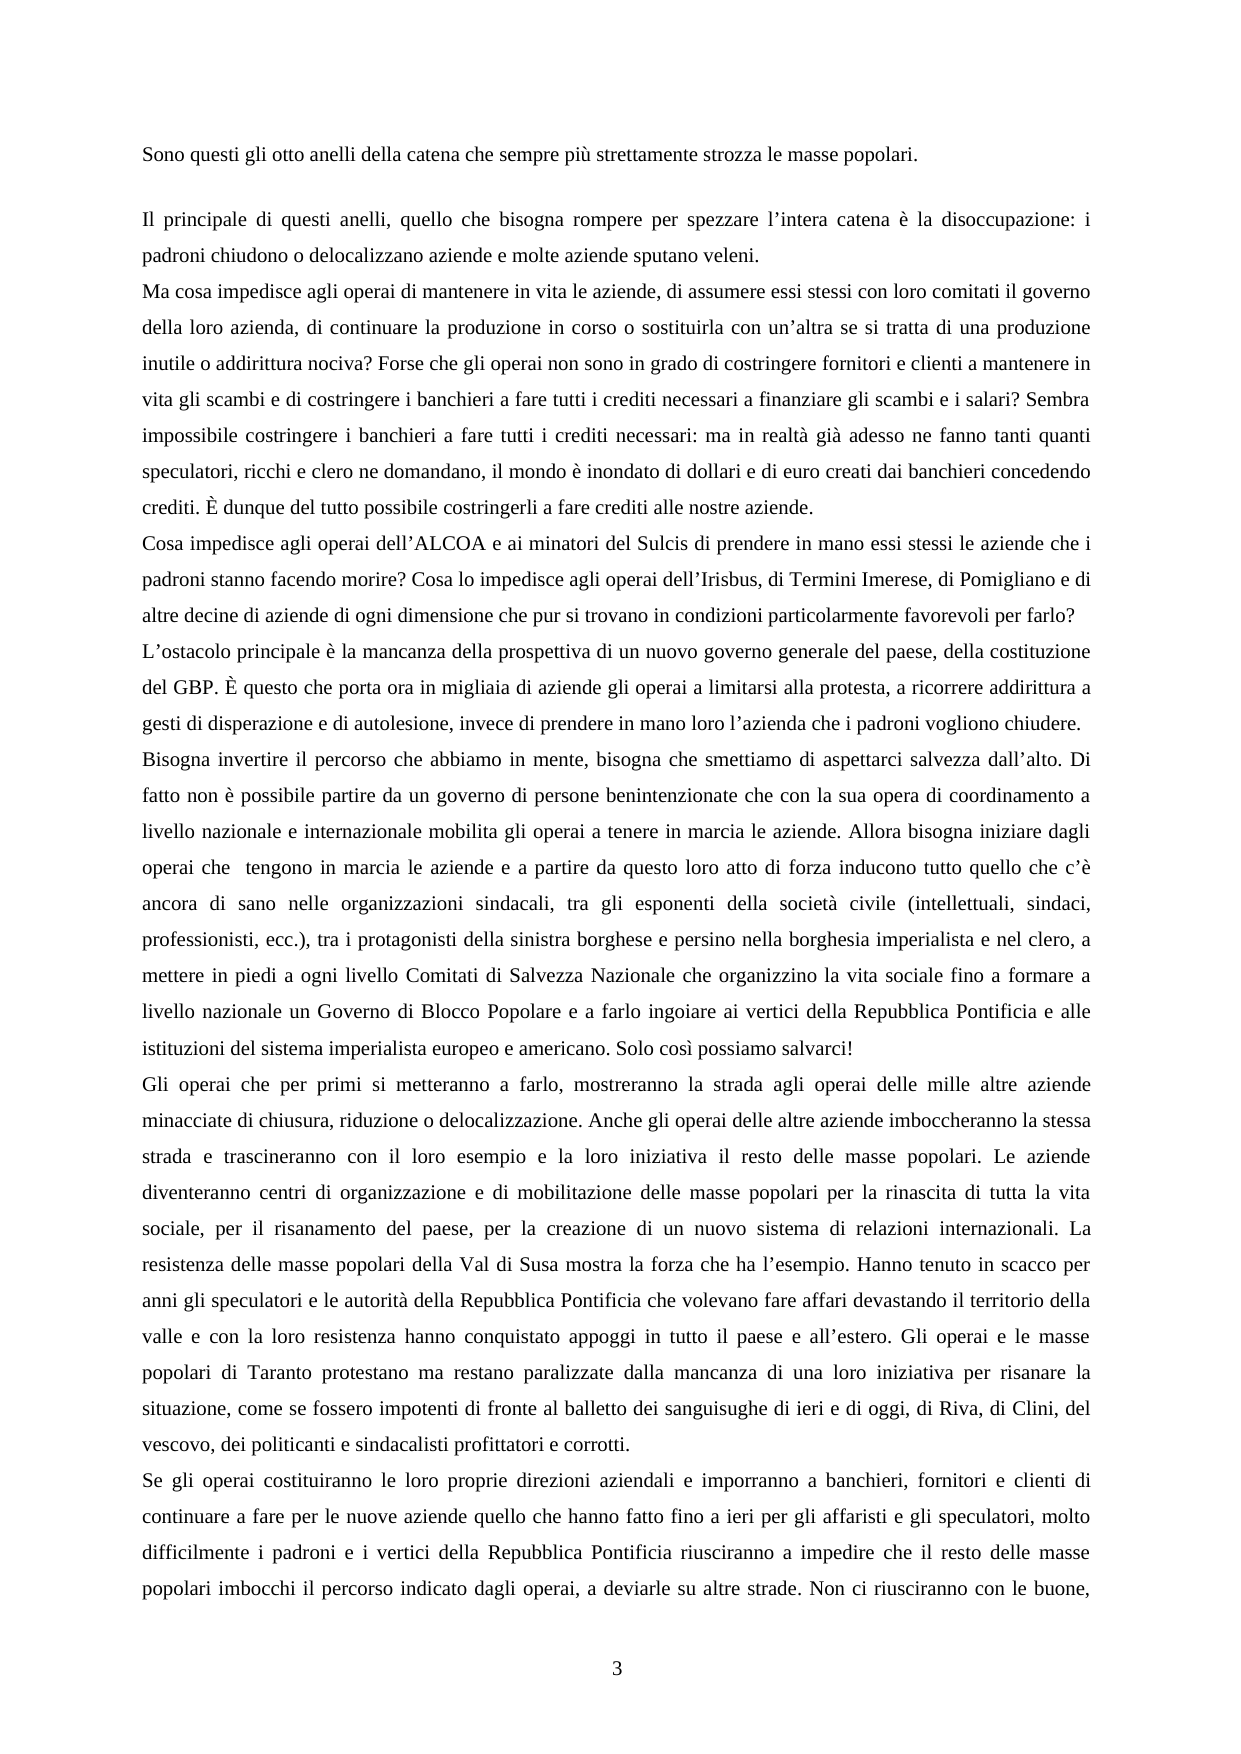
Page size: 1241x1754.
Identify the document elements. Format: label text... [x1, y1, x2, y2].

text Gli operai che per primi si metteranno a farlo, mostreranno la strada agli operai delle mille altre aziende minacciate di chiusura, riduzione o delocalizzazione. Anche gli operai delle altre aziende imboccheranno la stessa strada e trascineranno con il loro esempio e la loro iniziativa il resto delle masse popolari. Le aziende diventeranno centri di organizzazione e di mobilitazione delle masse popolari per la rinascita di tutta la vita sociale, per il risanamento del paese, per la creazione di un nuovo sistema di relazioni internazionali. La resistenza delle masse popolari della Val di Susa mostra la forza che ha l’esempio. Hanno tenuto in scacco per anni gli speculatori e le autorità della Repubblica Pontificia che volevano fare affari devastando il territorio della valle e con la loro resistenza hanno conquistato appoggi in tutto il paese e all’estero. Gli operai e le masse popolari di Taranto protestano ma restano paralizzate dalla mancanza di una loro iniziativa per risanare la situazione, come se fossero impotenti di fronte al balletto dei sanguisughe di ieri e di oggi, di Riva, di Clini, del vescovo, dei politicanti e sindacalisti profittatori e corrotti. [142, 1072, 1092, 1456]
text Il principale di questi anelli, quello che bisogna rompere per spezzare l’intera catena è la disoccupazione: i padroni chiudono o delocalizzano aziende e molte aziende sputano veleni. [142, 207, 1092, 267]
text Cosa impedisce agli operai dell’ALCOA e ai minatori del Sulcis di prendere in mano essi stessi le aziende che i padroni stanno facendo morire? Cosa lo impedisce agli operai dell’Irisbus, di Termini Imerese, di Pomigliano e di altre decine di aziende di ogni dimensione che pur si trovano in condizioni particolarmente favorevoli per farlo? [142, 531, 1092, 627]
text Bisogna invertire il percorso che abbiamo in mente, bisogna che smettiamo di aspettarci salvezza dall’alto. Di fatto non è possibile partire da un governo di persone benintenzionate che con la sua opera di coordinamento a livello nazionale e internazionale mobilita gli operai a tenere in marcia le aziende. Allora bisogna iniziare dagli operai che tengono in marcia le aziende e a partire da questo loro atto di forza inducono tutto quello che c’è ancora di sano nelle organizzazioni sindacali, tra gli esponenti della società civile (intellettuali, sindaci, professionisti, ecc.), tra i protagonisti della sinistra borghese e persino nella borghesia imperialista e nel clero, a mettere in piedi a ogni livello Comitati di Salvezza Nazionale che organizzino la vita sociale fino a formare a livello nazionale un Governo di Blocco Popolare e a farlo ingoiare ai vertici della Repubblica Pontificia e alle istituzioni del sistema imperialista europeo e americano. Solo così possiamo salvarci! [142, 747, 1092, 1059]
text Se gli operai costituiranno le loro proprie direzioni aziendali e imporranno a banchieri, fornitori e clienti di continuare a fare per le nuove aziende quello che hanno fatto fino a ieri per gli affaristi e gli speculatori, molto difficilmente i padroni e i vertici della Repubblica Pontificia riusciranno a impedire che il resto delle masse popolari imbocchi il percorso indicato dagli operai, a deviarle su altre strade. Non ci riusciranno con le buone, [142, 1468, 1092, 1600]
text L’ostacolo principale è la mancanza della prospettiva di un nuovo governo generale del paese, della costituzione del GBP. È questo che porta ora in migliaia di aziende gli operai a limitarsi alla protesta, a ricorrere addirittura a gesti di disperazione e di autolesione, invece di prendere in mano loro l’azienda che i padroni vogliono chiudere. [142, 639, 1092, 735]
text Ma cosa impedisce agli operai di mantenere in vita le aziende, di assumere essi stessi con loro comitati il governo della loro azienda, di continuare la produzione in corso o sostituirla con un’altra se si tratta di una produzione inutile o addirittura nociva? Forse che gli operai non sono in grado di costringere fornitori e clienti a mantenere in vita gli scambi e di costringere i banchieri a fare tutti i crediti necessari a finanziare gli scambi e i salari? Sembra impossibile costringere i banchieri a fare tutti i crediti necessari: ma in realtà già adesso ne fanno tanti quanti speculatori, ricchi e clero ne domandano, il mondo è inondato di dollari e di euro creati dai banchieri concedendo crediti. È dunque del tutto possibile costringerli a fare crediti alle nostre aziende. [142, 279, 1092, 519]
text Sono questi gli otto anelli della catena che sempre più strettamente strozza le masse popolari. [142, 142, 1092, 166]
